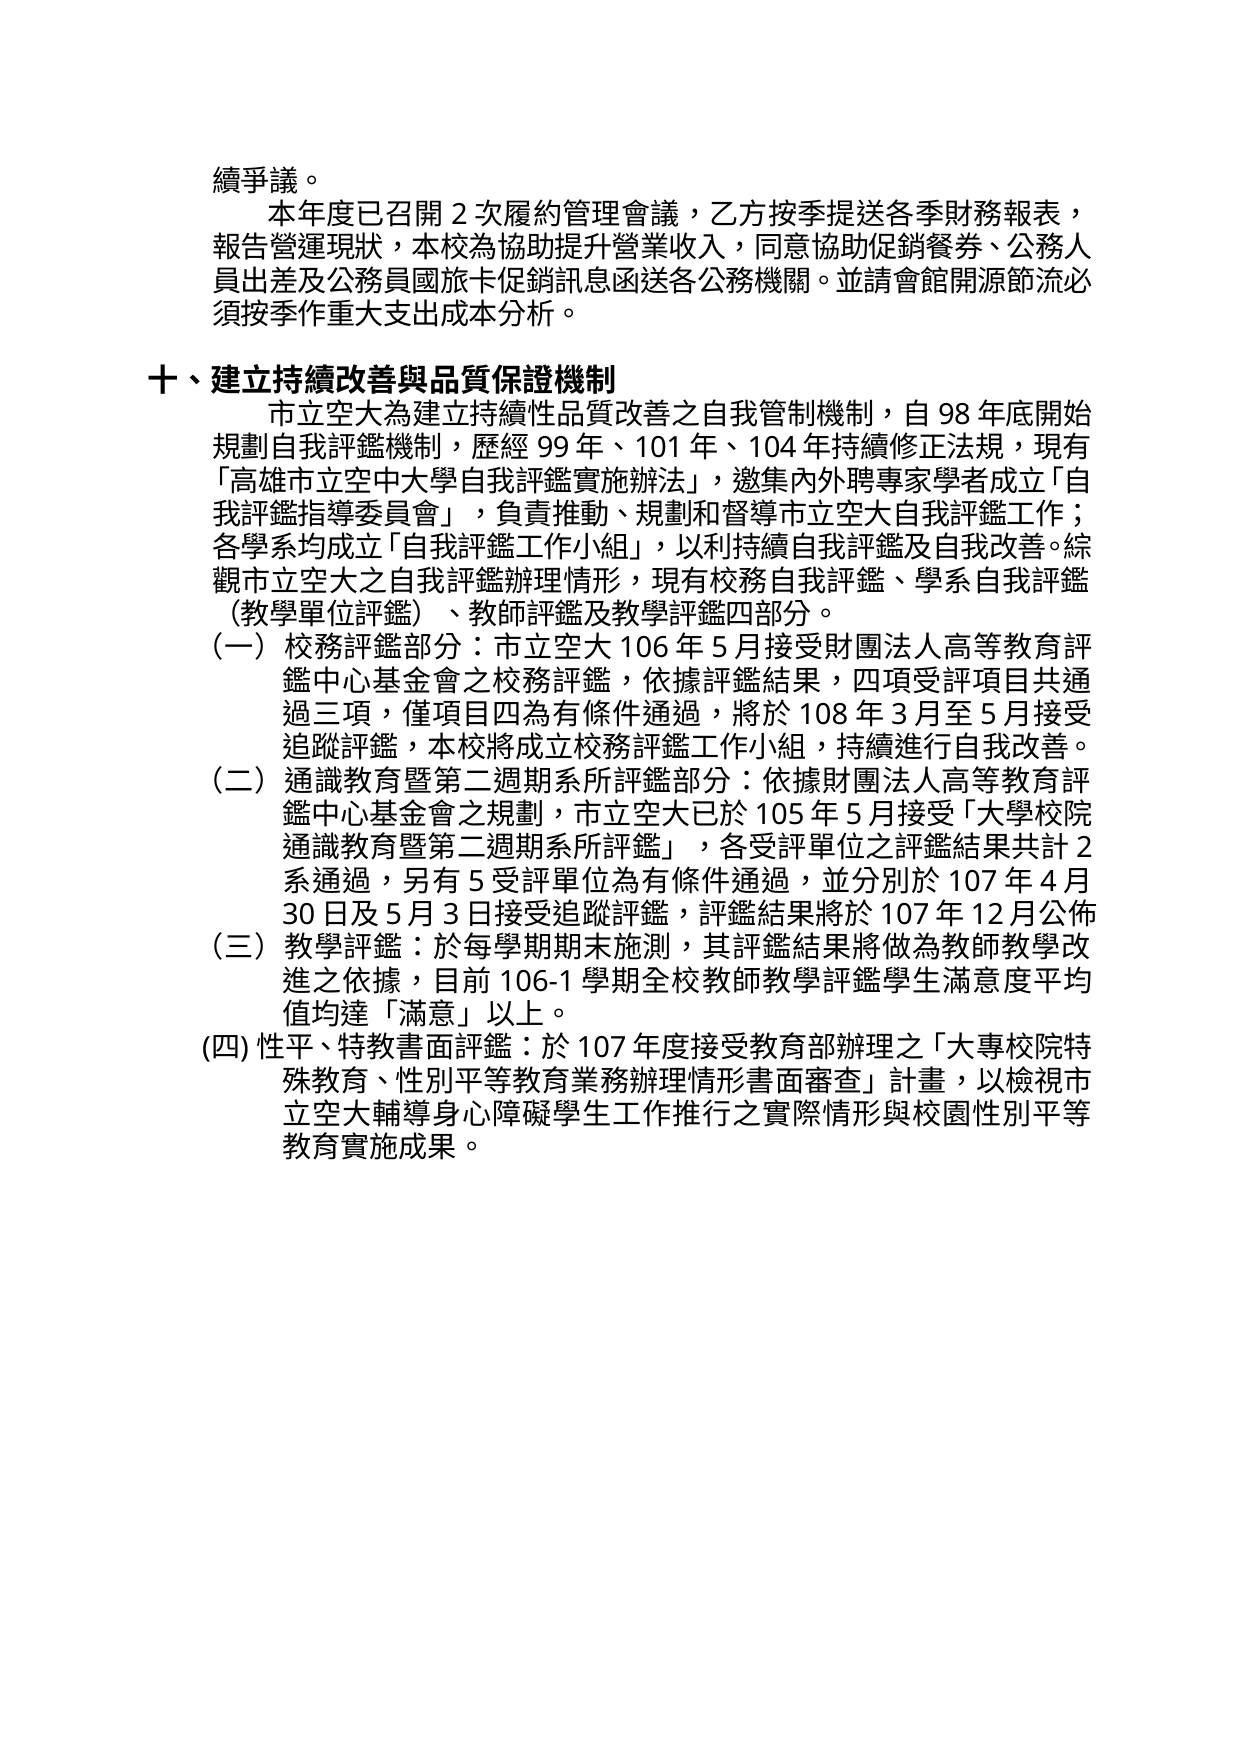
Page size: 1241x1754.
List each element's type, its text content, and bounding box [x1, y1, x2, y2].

text 本年度已召開2次履約管理會議，乙方按季提送各季財務報表，報告營運現狀，本校為協助提升營業收入，同意協助促銷餐券、公務人員出差及公務員國旅卡促銷訊息函送各公務機關。並請會館開源節流必須按季作重大支出成本分析。 [212, 198, 1092, 331]
text （三）教學評鑑：於每學期期末施測，其評鑑結果將做為教師教學改進之依據，目前106-1學期全校教師教學評鑑學生滿意度平均值均達「滿意」以上。 [194, 931, 1092, 1031]
text 市立空大為建立持續性品質改善之自我管制機制，自98年底開始規劃自我評鑑機制，歷經99年、101年、104年持續修正法規，現有「高雄市立空中大學自我評鑑實施辦法」，邀集內外聘專家學者成立「自我評鑑指導委員會」，負責推動、規劃和督導市立空大自我評鑑工作；各學系均成立「自我評鑑工作小組」，以利持續自我評鑑及自我改善。綜觀市立空大之自我評鑑辦理情形，現有校務自我評鑑、學系自我評鑑（教學單位評鑑）、教師評鑑及教學評鑑四部分。 [212, 398, 1092, 631]
text （一）校務評鑑部分：市立空大106年5月接受財團法人高等教育評鑑中心基金會之校務評鑑，依據評鑑結果，四項受評項目共通過三項，僅項目四為有條件通過，將於108年3月至5月接受追蹤評鑑，本校將成立校務評鑑工作小組，持續進行自我改善。 [194, 631, 1092, 764]
text 十、建立持續改善與品質保證機制 [148, 364, 1092, 398]
text 續爭議。 [212, 164, 1092, 198]
text (四) 性平、特教書面評鑑：於107年度接受教育部辦理之「大專校院特殊教育、性別平等教育業務辦理情形書面審查」計畫，以檢視市立空大輔導身心障礙學生工作推行之實際情形與校園性別平等教育實施成果。 [194, 1031, 1092, 1164]
text （二）通識教育暨第二週期系所評鑑部分：依據財團法人高等教育評鑑中心基金會之規劃，市立空大已於105年5月接受「大學校院通識教育暨第二週期系所評鑑」，各受評單位之評鑑結果共計2系通過，另有5受評單位為有條件通過，並分別於107年4月30日及5月3日接受追蹤評鑑，評鑑結果將於107年12月公佈。 [194, 764, 1092, 931]
